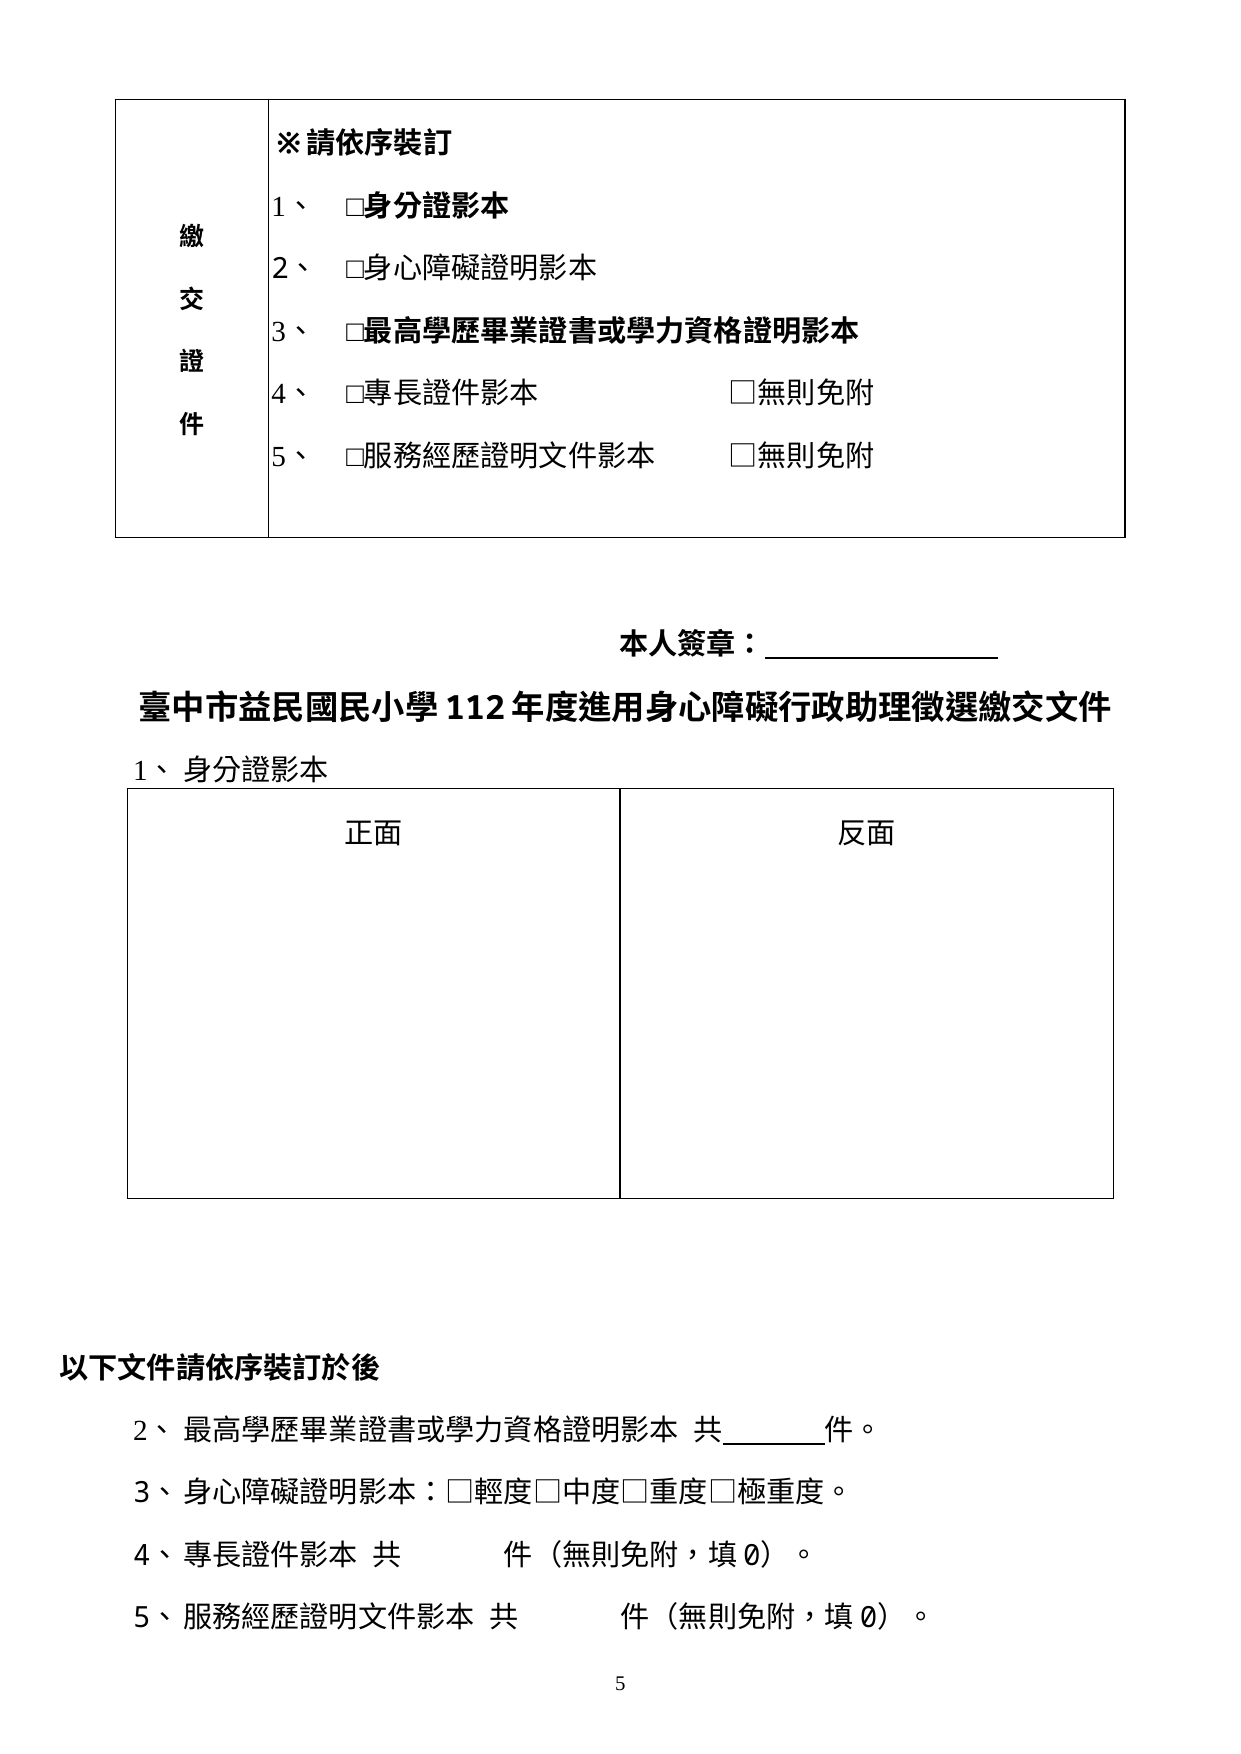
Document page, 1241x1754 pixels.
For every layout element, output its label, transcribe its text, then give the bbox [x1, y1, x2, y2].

list 專長證件影本 共 件（無則免附，填0）。 [133, 1511, 1181, 1574]
list 身心障礙證明影本：□輕度□中度□重度□極重度。 [133, 1449, 1181, 1511]
text 臺中市益民國民小學112年度進用身心障礙行政助理徵選繳交文件 [59, 663, 1190, 726]
list 身分證影本 [133, 726, 1181, 788]
table_cell ※請依序裝訂 □身分證影本 □身心障礙證明影本 □最高學歷畢業證書或學力資格證明影本 □專長證件影本 □無則免附 □服務經歷證明文件影本 □無則免附 [269, 100, 1124, 537]
text 本人簽章： [59, 601, 1190, 663]
table_header 正面 [128, 789, 619, 1198]
list 服務經歷證明文件影本 共 件（無則免附，填0）。 [133, 1574, 1181, 1636]
table_header 反面 [621, 789, 1113, 1198]
list 最高學歷畢業證書或學力資格證明影本 共 件。 [133, 1386, 1181, 1449]
table_cell 繳 交 證 件 [116, 100, 268, 537]
text 以下文件請依序裝訂於後 [59, 1324, 1181, 1386]
